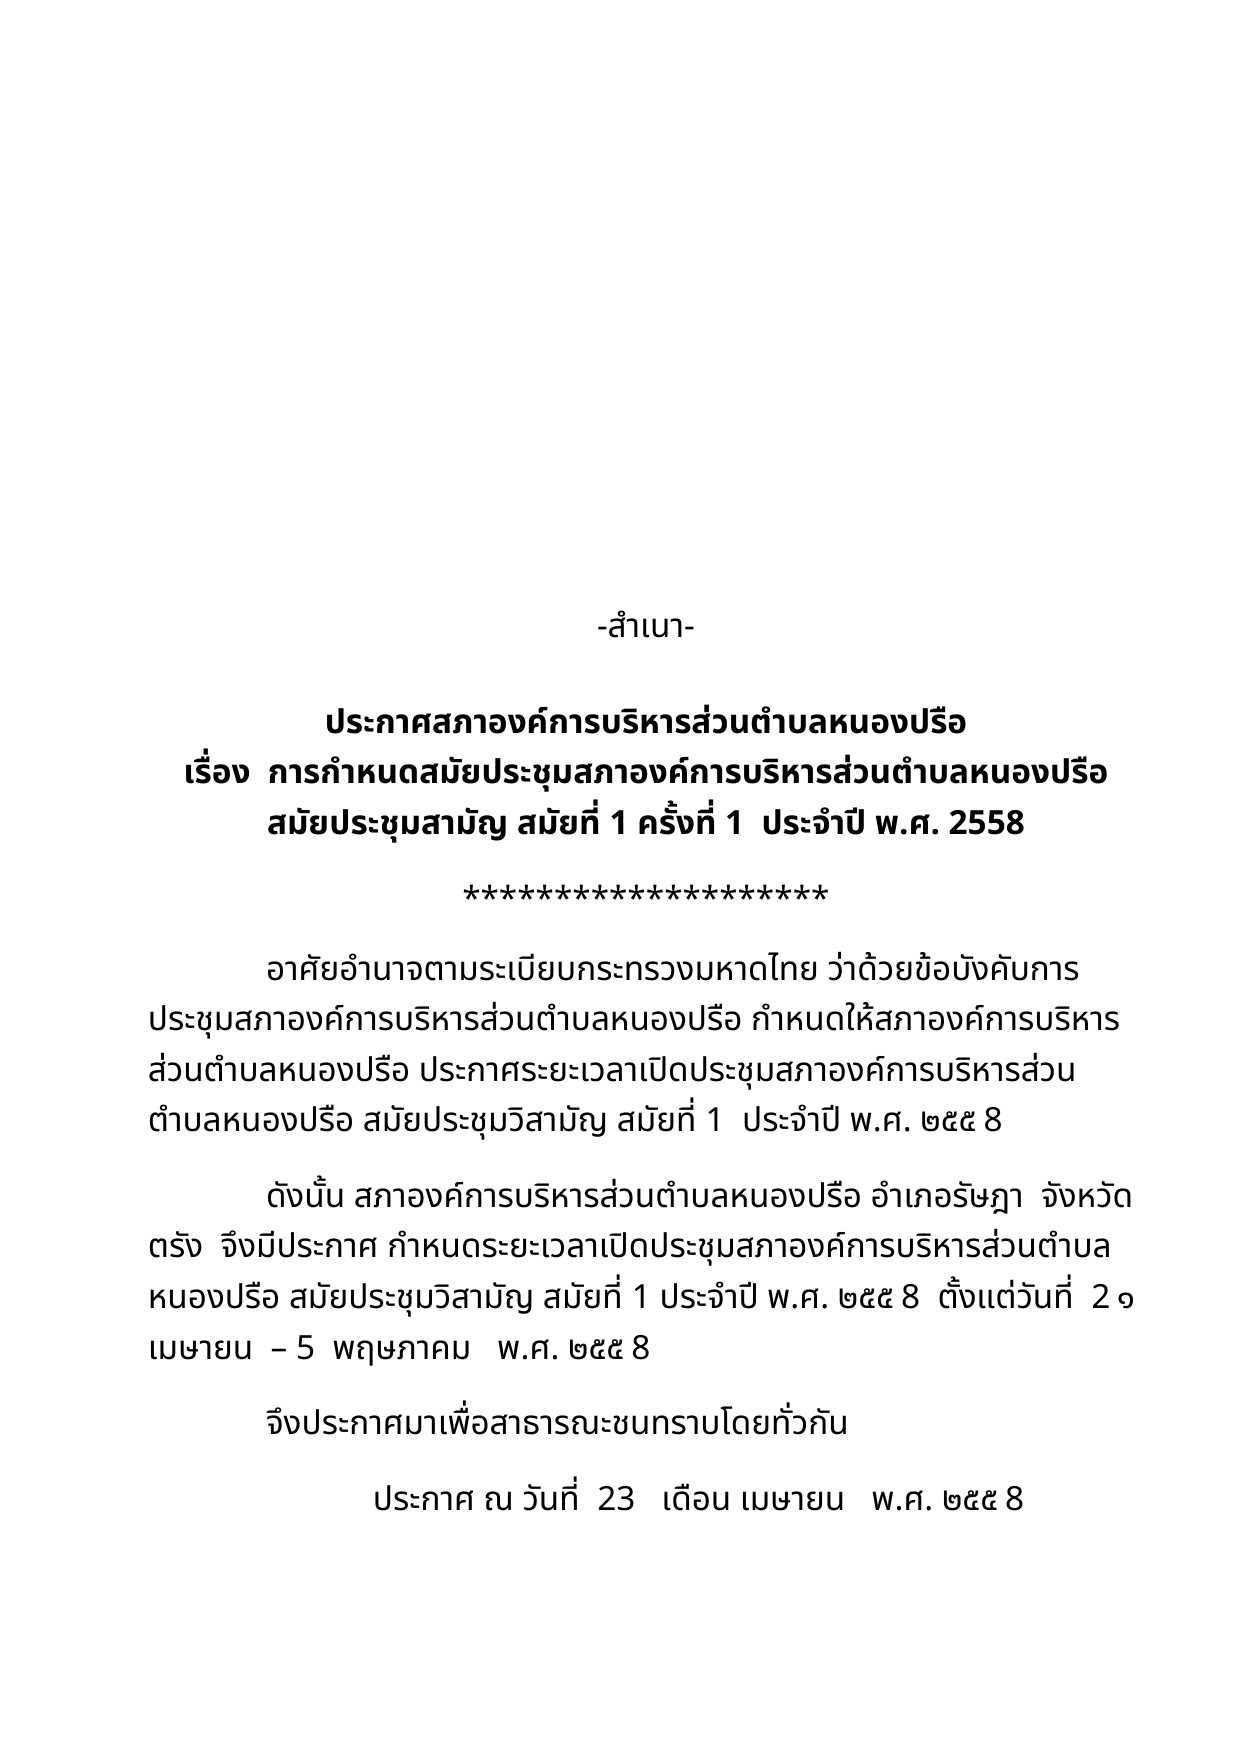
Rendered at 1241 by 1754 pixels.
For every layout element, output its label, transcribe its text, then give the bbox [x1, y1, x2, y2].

text สมัยประชุมสามัญ สมัยที่ 1 ครั้งที่ 1 ประจำปี พ.ศ. 2558 [148, 799, 1144, 849]
text อาศัยอำนาจตามระเบียบกระทรวงมหาดไทย ว่าด้วยข้อบังคับการประชุมสภาองค์การบริหารส่วนตำบลหนองปรือ กำหนดให้สภาองค์การบริหารส่วนตำบลหนองปรือ ประกาศระยะเวลาเปิดประชุมสภาองค์การบริหารส่วนตำบลหนองปรือ สมัยประชุมวิสามัญ สมัยที่ 1 ประจำปี พ.ศ. ๒๕๕8 [148, 945, 1144, 1147]
text ******************** [148, 874, 1144, 920]
text จึงประกาศมาเพื่อสาธารณะชนทราบโดยทั่วกัน [148, 1399, 1144, 1450]
text ประกาศ ณ วันที่ 23 เดือน เมษายน พ.ศ. ๒๕๕8 [148, 1475, 1144, 1525]
text เรื่อง การกำหนดสมัยประชุมสภาองค์การบริหารส่วนตำบลหนองปรือ [148, 748, 1144, 799]
text ดังนั้น สภาองค์การบริหารส่วนตำบลหนองปรือ อำเภอรัษฎา จังหวัดตรัง จึงมีประกาศ กำหนดระยะเวลาเปิดประชุมสภาองค์การบริหารส่วนตำบลหนองปรือ สมัยประชุมวิสามัญ สมัยที่ 1 ประจำปี พ.ศ. ๒๕๕8 ตั้งแต่วันที่ 2๑ เมษายน – 5 พฤษภาคม พ.ศ. ๒๕๕8 [148, 1172, 1144, 1374]
text -สำเนา- [148, 602, 1144, 652]
text ประกาศสภาองค์การบริหารส่วนตำบลหนองปรือ [148, 698, 1144, 748]
